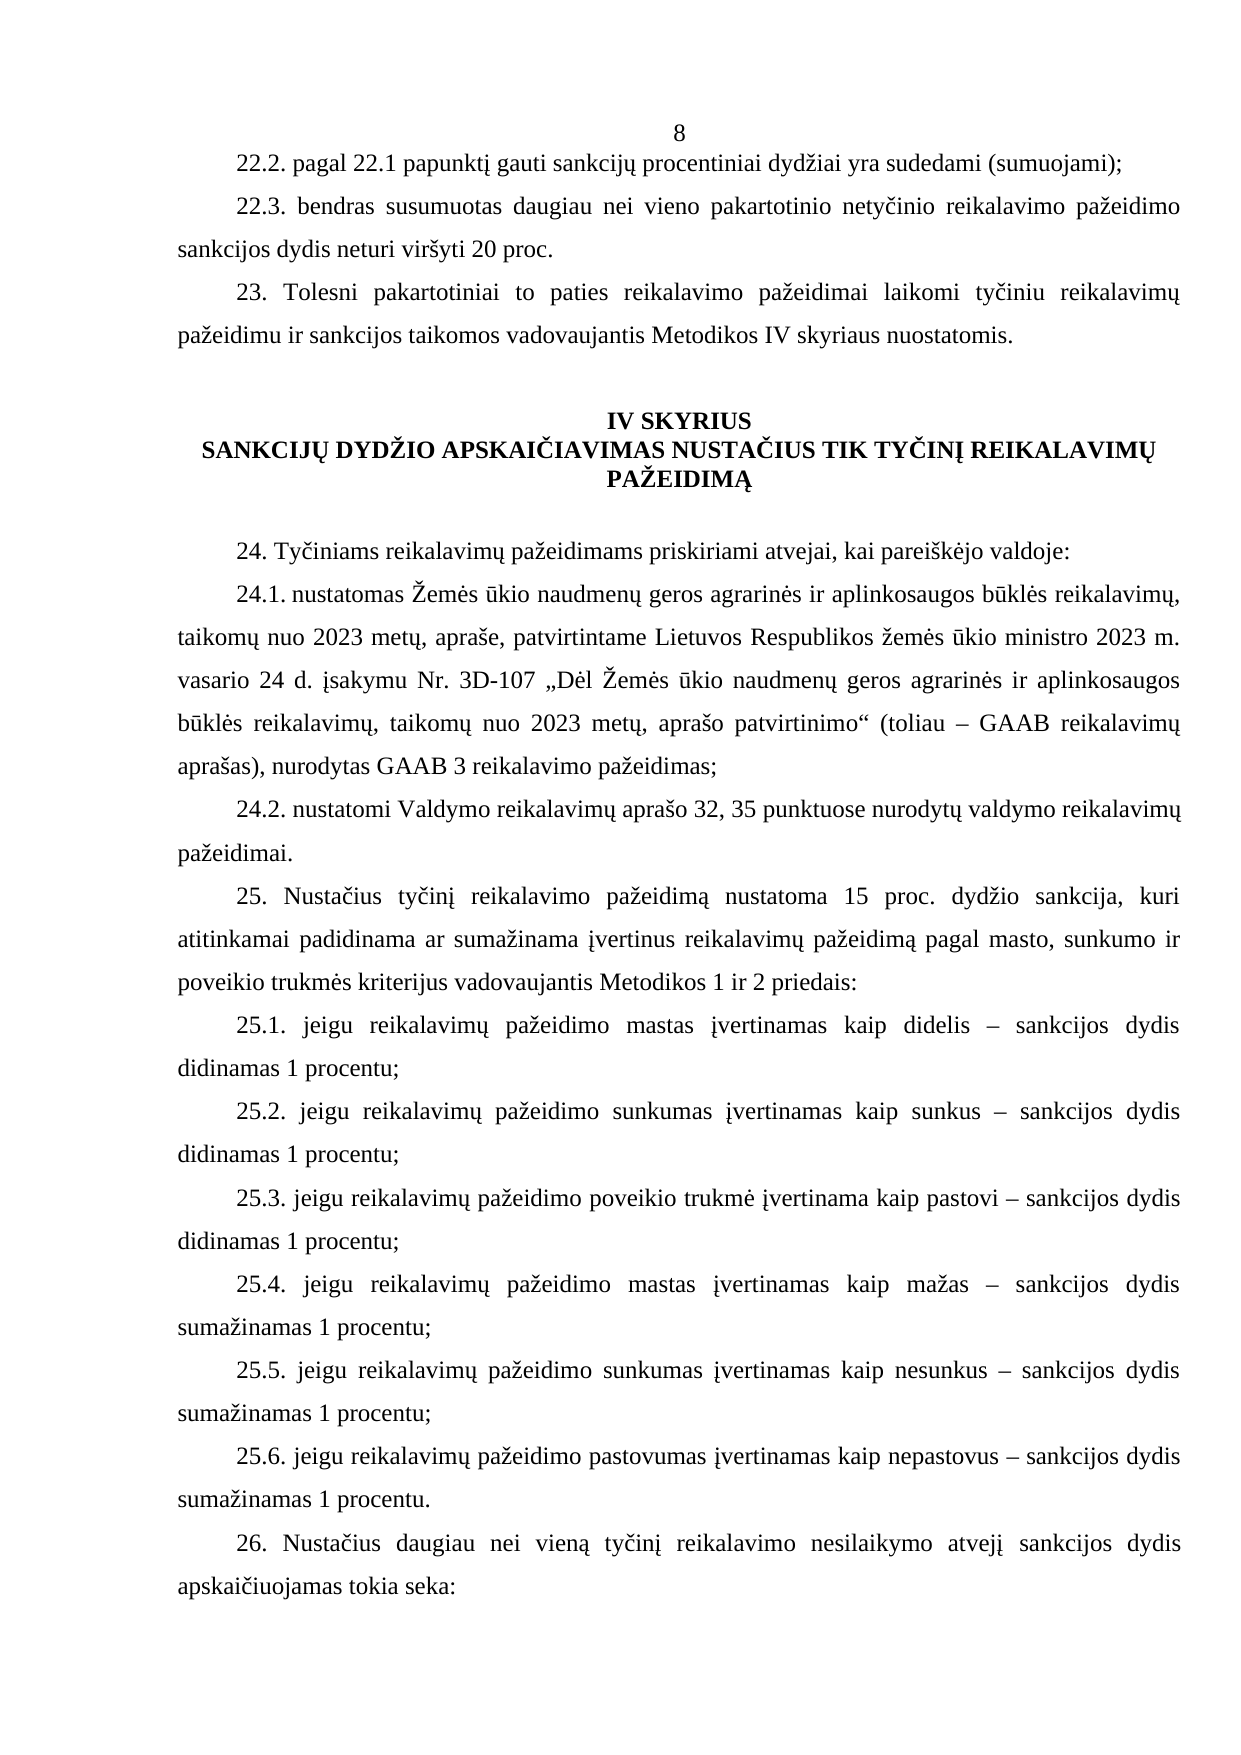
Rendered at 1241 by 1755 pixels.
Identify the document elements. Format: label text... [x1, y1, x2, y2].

text 24. Tyčiniams reikalavimų pažeidimams priskiriami atvejai, kai pareiškėjo valdoje: [177, 536, 1181, 564]
text 23. Tolesni pakartotiniai to paties reikalavimo pažeidimai laikomi tyčiniu reikalavimų pažeidimu ir sankcijos taikomos vadovaujantis Metodikos IV skyriaus nuostatomis. [177, 277, 1181, 349]
text 25.2. jeigu reikalavimų pažeidimo sunkumas įvertinamas kaip sunkus – sankcijos dydis didinamas 1 procentu; [177, 1096, 1181, 1168]
text 26. Nustačius daugiau nei vieną tyčinį reikalavimo nesilaikymo atvejį sankcijos dydis apskaičiuojamas tokia seka: [177, 1528, 1181, 1599]
text 25.5. jeigu reikalavimų pažeidimo sunkumas įvertinamas kaip nesunkus – sankcijos dydis sumažinamas 1 procentu; [177, 1355, 1181, 1427]
text 25.1. jeigu reikalavimų pažeidimo mastas įvertinamas kaip didelis – sankcijos dydis didinamas 1 procentu; [177, 1010, 1181, 1082]
text 24.1. nustatomas Žemės ūkio naudmenų geros agrarinės ir aplinkosaugos būklės reikalavimų, taikomų nuo 2023 metų, apraše, patvirtintame Lietuvos Respublikos žemės ūkio ministro 2023 m. vasario 24 d. įsakymu Nr. 3D-107 „Dėl Žemės ūkio naudmenų geros agrarinės ir aplinkosaugos būklės reikalavimų, taikomų nuo 2023 metų, aprašo patvirtinimo“ (toliau – GAAB reikalavimų aprašas), nurodytas GAAB 3 reikalavimo pažeidimas; [177, 579, 1181, 780]
text 22.2. pagal 22.1 papunktį gauti sankcijų procentiniai dydžiai yra sudedami (sumuojami); [177, 148, 1181, 176]
text 24.2. nustatomi Valdymo reikalavimų aprašo 32, 35 punktuose nurodytų valdymo reikalavimų pažeidimai. [177, 794, 1181, 866]
text 25.3. jeigu reikalavimų pažeidimo poveikio trukmė įvertinama kaip pastovi – sankcijos dydis didinamas 1 procentu; [177, 1183, 1181, 1254]
text Iv SKYRIUS [177, 406, 1181, 435]
text SANKCIJŲ dydžio APSKAIČIAVIMAS NUSTAČIUS TIK tyčinį REIKALAVIMŲ PAŽEIDIMą [177, 435, 1181, 493]
text 25.6. jeigu reikalavimų pažeidimo pastovumas įvertinamas kaip nepastovus – sankcijos dydis sumažinamas 1 procentu. [177, 1441, 1181, 1513]
text 22.3. bendras susumuotas daugiau nei vieno pakartotinio netyčinio reikalavimo pažeidimo sankcijos dydis neturi viršyti 20 proc. [177, 191, 1181, 263]
text 25.4. jeigu reikalavimų pažeidimo mastas įvertinamas kaip mažas – sankcijos dydis sumažinamas 1 procentu; [177, 1269, 1181, 1341]
text 25. Nustačius tyčinį reikalavimo pažeidimą nustatoma 15 proc. dydžio sankcija, kuri atitinkamai padidinama ar sumažinama įvertinus reikalavimų pažeidimą pagal masto, sunkumo ir poveikio trukmės kriterijus vadovaujantis Metodikos 1 ir 2 priedais: [177, 881, 1181, 996]
